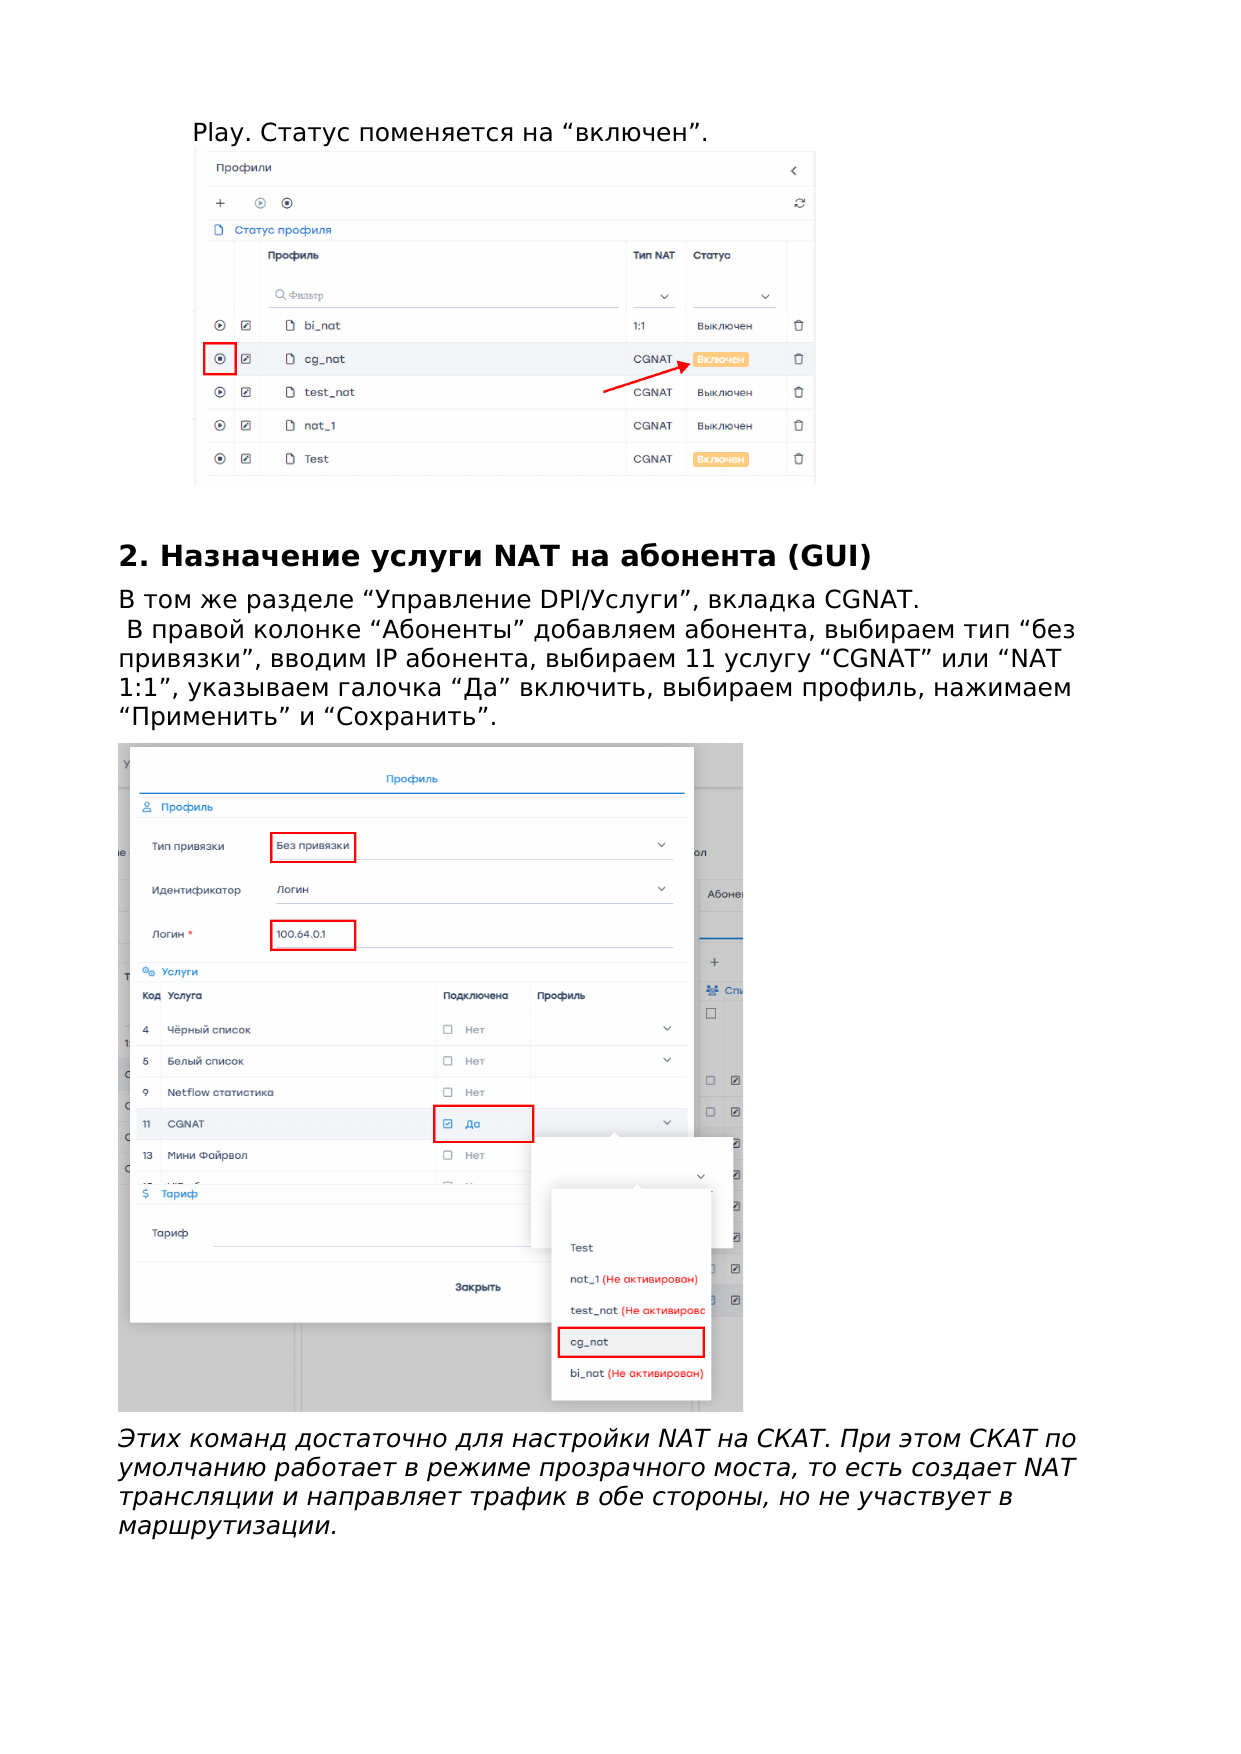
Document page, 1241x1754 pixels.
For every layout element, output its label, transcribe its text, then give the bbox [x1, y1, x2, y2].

picture [192, 147, 817, 485]
subtitle 2. Назначение услуги NAT на абонента (GUI) [118, 539, 1122, 573]
text В том же разделе “Управление DPI/Услуги”, вкладка CGNAT. В правой колонке “Абоненты” добавляем абонента, выбираем тип “без привязки”, вводим IP абонента, выбираем 11 услугу “CGNAT” или “NAT 1:1”, указываем галочка “Да” включить, выбираем профиль, нажимаем “Применить” и “Сохранить”. [118, 586, 1122, 731]
text Этих команд достаточно для настройки NAT на СКАТ. При этом СКАТ по умолчанию работает в режиме прозрачного моста, то есть создает NAT трансляции и направляет трафик в обе стороны, но не участвует в маршрутизации. [118, 1424, 1122, 1540]
list Play. Статус поменяется на “включен”. [177, 118, 1122, 485]
picture [118, 743, 744, 1412]
